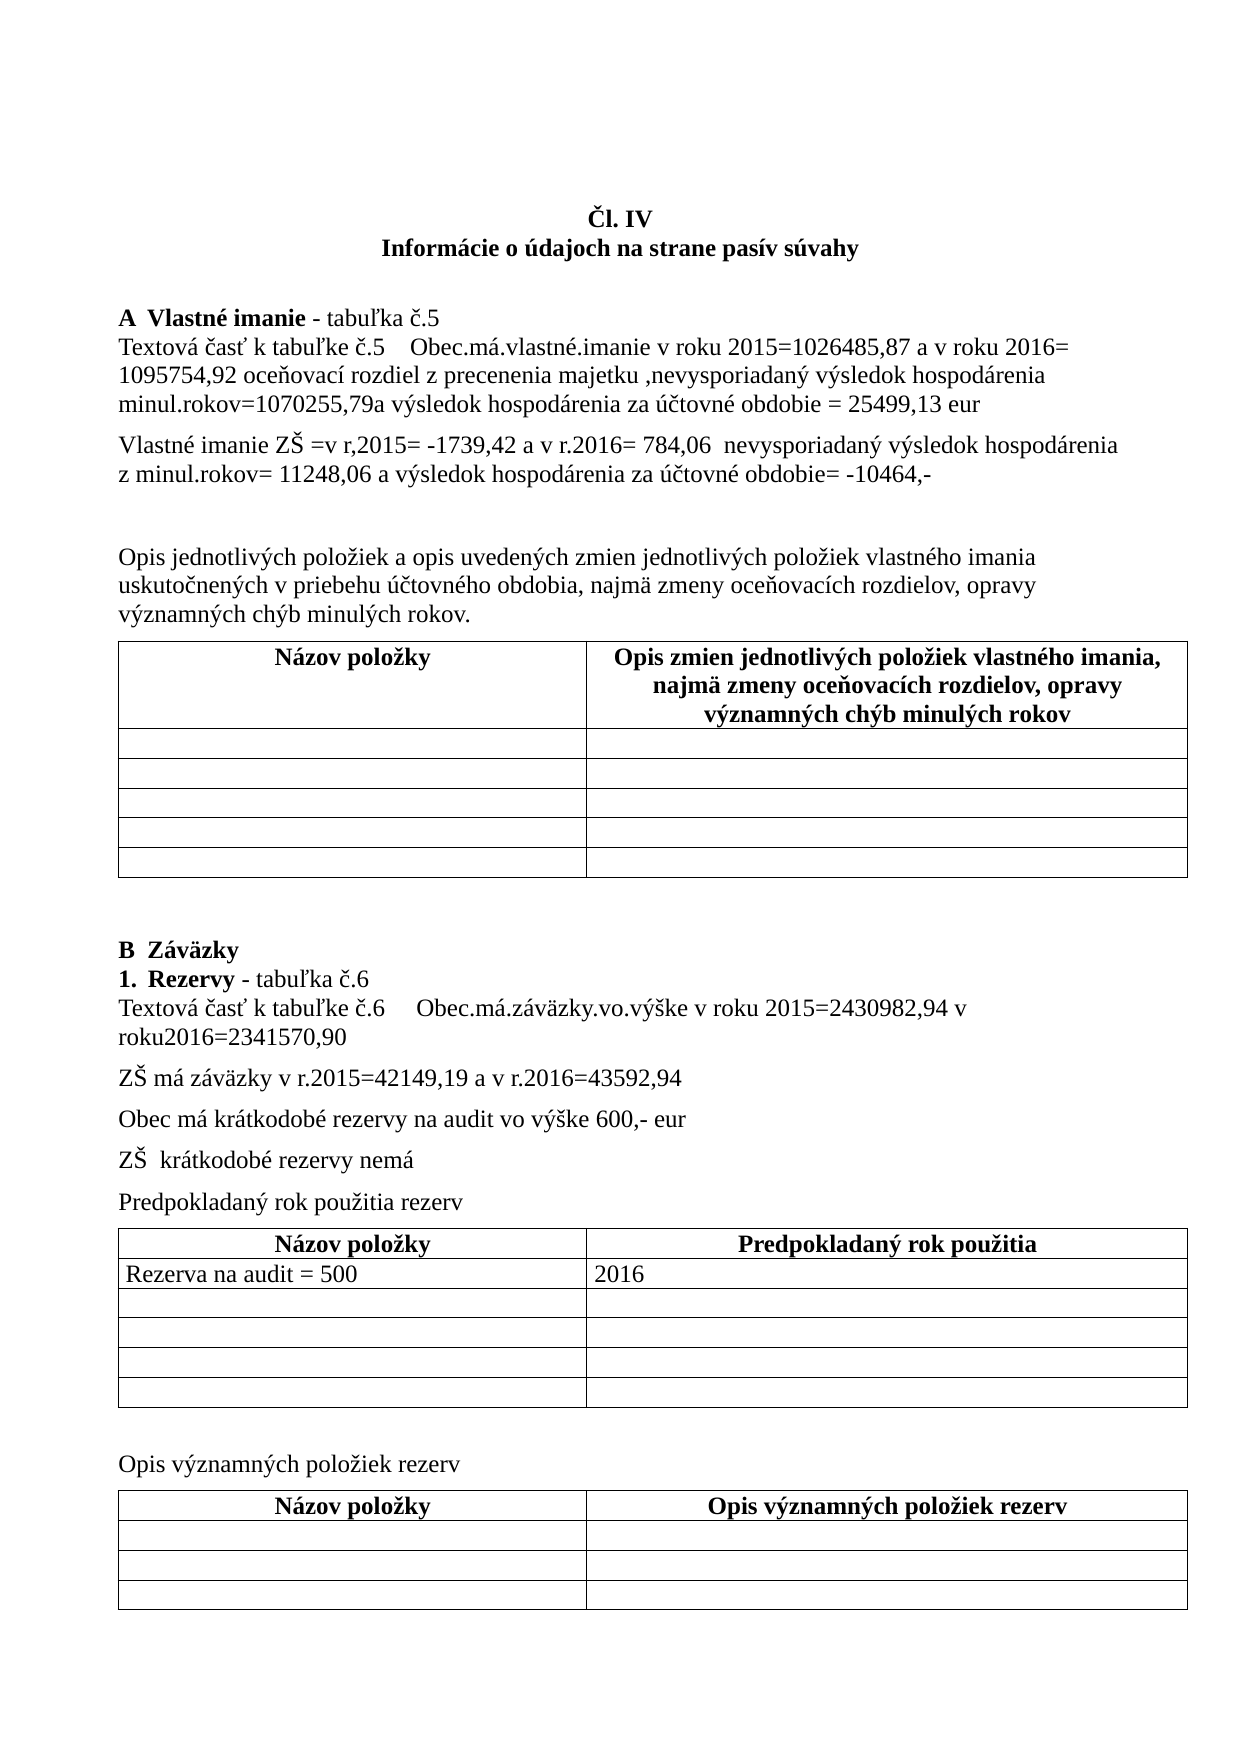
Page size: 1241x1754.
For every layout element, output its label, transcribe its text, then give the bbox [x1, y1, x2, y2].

text Vlastné imanie ZŠ =v r,2015= -1739,42 a v r.2016= 784,06 nevysporiadaný výsledok hospodárenia z minul.rokov= 11248,06 a výsledok hospodárenia za účtovné obdobie= -10464,- [118, 431, 1122, 488]
table_cell [119, 1289, 586, 1317]
text B Záväzky [118, 935, 1122, 964]
table_cell [119, 1551, 586, 1579]
text A Vlastné imanie - tabuľka č.5 [118, 303, 1122, 332]
table_cell [587, 1521, 1187, 1550]
table_cell Rezerva na audit = 500 [119, 1259, 586, 1287]
table_cell [587, 729, 1187, 758]
text Opis jednotlivých položiek a opis uvedených zmien jednotlivých položiek vlastného imania uskutočnených v priebehu účtovného obdobia, najmä zmeny oceňovacích rozdielov, opravy významných chýb minulých rokov. [118, 542, 1122, 628]
table_cell [119, 848, 586, 877]
table_cell [119, 759, 586, 787]
table_cell [119, 1348, 586, 1377]
table_cell [587, 848, 1187, 877]
table_cell [587, 759, 1187, 787]
table_header Názov položky [119, 642, 586, 728]
text Opis významných položiek rezerv [118, 1449, 1122, 1478]
table_header Opis významných položiek rezerv [587, 1491, 1187, 1520]
table_cell [587, 789, 1187, 817]
table_cell [119, 1581, 586, 1609]
table_cell [587, 1581, 1187, 1609]
table_cell [587, 1378, 1187, 1407]
table_cell [119, 789, 586, 817]
table_header Názov položky [119, 1229, 586, 1258]
table_cell [119, 1521, 586, 1550]
table_header Predpokladaný rok použitia [587, 1229, 1187, 1258]
text ZŠ krátkodobé rezervy nemá [118, 1145, 1122, 1174]
text Predpokladaný rok použitia rezerv [118, 1187, 1122, 1215]
text Textová časť k tabuľke č.5 Obec.má.vlastné.imanie v roku 2015=1026485,87 a v roku 2016= 1095754,92 oceňovací rozdiel z precenenia majetku ,nevysporiadaný výsledok hospodárenia minul.rokov=1070255,79a výsledok hospodárenia za účtovné obdobie = 25499,13 eur [118, 332, 1122, 418]
text ZŠ má záväzky v r.2015=42149,19 a v r.2016=43592,94 [118, 1063, 1122, 1092]
table_cell 2016 [587, 1259, 1187, 1287]
table_cell [119, 1318, 586, 1347]
text Obec má krátkodobé rezervy na audit vo výške 600,- eur [118, 1104, 1122, 1133]
text Čl. IV [118, 204, 1122, 233]
table_cell [587, 818, 1187, 847]
text Textová časť k tabuľke č.6 Obec.má.záväzky.vo.výške v roku 2015=2430982,94 v roku2016=2341570,90 [118, 993, 1122, 1050]
table_cell [587, 1551, 1187, 1579]
table_cell [119, 818, 586, 847]
list Rezervy - tabuľka č.6 [118, 964, 1122, 993]
table_cell [119, 729, 586, 758]
text Informácie o údajoch na strane pasív súvahy [118, 233, 1122, 262]
table_header Názov položky [119, 1491, 586, 1520]
table_cell [119, 1378, 586, 1407]
table_cell [587, 1318, 1187, 1347]
table_header Opis zmien jednotlivých položiek vlastného imania, najmä zmeny oceňovacích rozdielov, opravy významných chýb minulých rokov [587, 642, 1187, 728]
table_cell [587, 1348, 1187, 1377]
table_cell [587, 1289, 1187, 1317]
